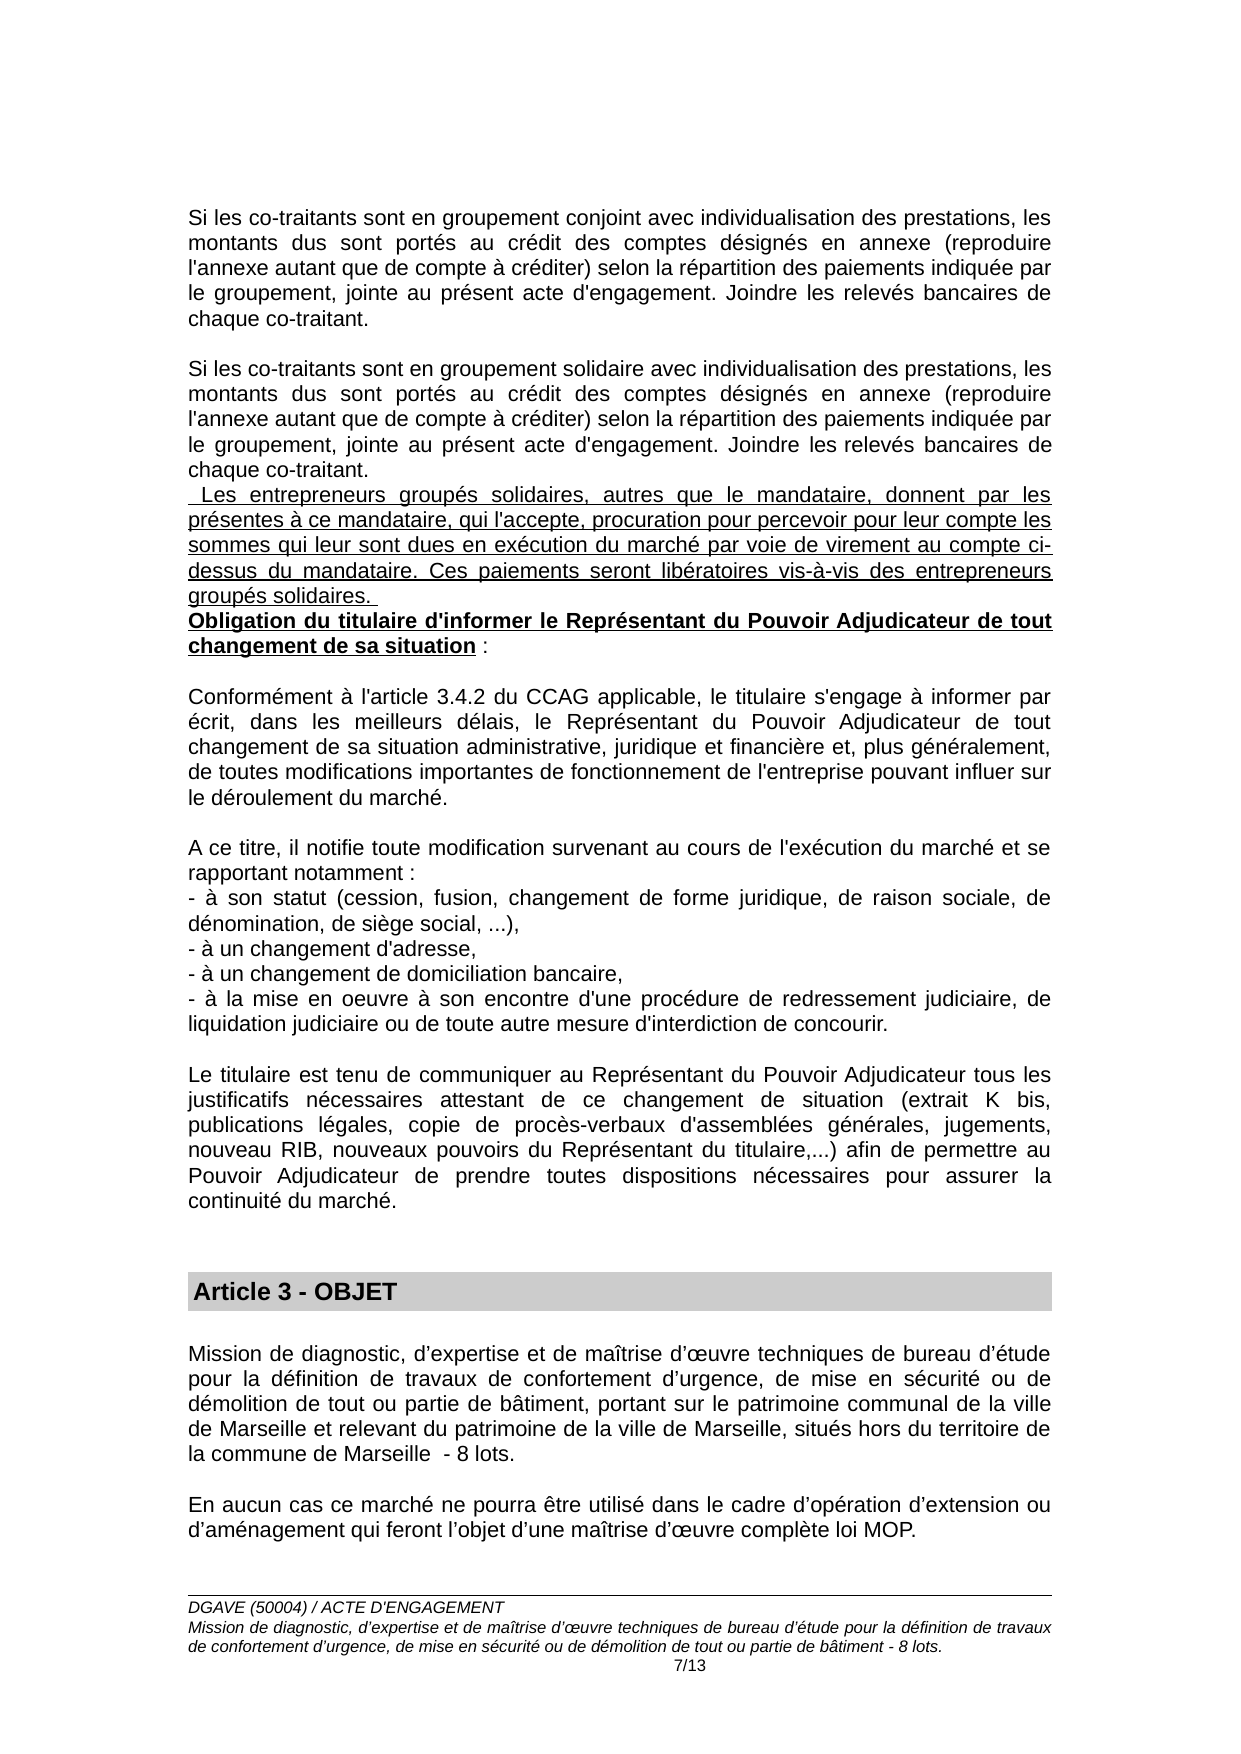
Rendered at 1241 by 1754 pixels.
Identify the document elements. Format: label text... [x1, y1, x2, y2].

text groupés solidaires. [188, 581, 1052, 608]
text Si les co-traitants sont en groupement solidaire avec individualisation des prestations, les montants dus sont portés au crédit des comptes désignés en annexe (reproduire l'annexe autant que de compte à créditer) selon la répartition des paiements indiquée par le groupement, jointe au présent acte d'engagement. Joindre les relevés bancaires de chaque co-traitant. [188, 356, 1052, 482]
text - à la mise en oeuvre à son encontre d'une procédure de redressement judiciaire, de liquidation judiciaire ou de toute autre mesure d'interdiction de concourir. [188, 986, 1052, 1036]
text A ce titre, il notifie toute modification survenant au cours de l'exécution du marché et se rapportant notamment : [188, 835, 1052, 885]
text - à un changement d'adresse, [188, 936, 1052, 961]
subtitle OBJET [190, 1274, 1050, 1309]
text En aucun cas ce marché ne pourra être utilisé dans le cadre d’opération d’extension ou d’aménagement qui feront l’objet d’une maîtrise d’œuvre complète loi MOP. [188, 1492, 1052, 1542]
text Mission de diagnostic, d’expertise et de maîtrise d’œuvre techniques de bureau d’étude pour la définition de travaux de confortement d’urgence, de mise en sécurité ou de démolition de tout ou partie de bâtiment, portant sur le patrimoine communal de la ville de Marseille et relevant du patrimoine de la ville de Marseille, situés hors du territoire de la commune de Marseille - 8 lots. [188, 1340, 1052, 1466]
text dessus du mandataire. Ces paiements seront libératoires vis-à-vis des entrepreneurs [188, 555, 1052, 579]
text Conformément à l'article 3.4.2 du CCAG applicable, le titulaire s'engage à informer par écrit, dans les meilleurs délais, le Représentant du Pouvoir Adjudicateur de tout changement de sa situation administrative, juridique et financière et, plus généralement, de toutes modifications importantes de fonctionnement de l'entreprise pouvant influer sur le déroulement du marché. [188, 683, 1052, 809]
text Le titulaire est tenu de communiquer au Représentant du Pouvoir Adjudicateur tous les justificatifs nécessaires attestant de ce changement de situation (extrait K bis, publications légales, copie de procès-verbaux d'assemblées générales, jugements, nouveau RIB, nouveaux pouvoirs du Représentant du titulaire,...) afin de permettre au Pouvoir Adjudicateur de prendre toutes dispositions nécessaires pour assurer la continuité du marché. [188, 1062, 1052, 1213]
text changement de sa situation : [188, 631, 1052, 658]
text sommes qui leur sont dues en exécution du marché par voie de virement au compte ci- [188, 530, 1052, 554]
text Les entrepreneurs groupés solidaires, autres que le mandataire, donnent par les [188, 482, 1052, 504]
text - à un changement de domiciliation bancaire, [188, 961, 1052, 986]
text Si les co-traitants sont en groupement conjoint avec individualisation des prestations, les montants dus sont portés au crédit des comptes désignés en annexe (reproduire l'annexe autant que de compte à créditer) selon la répartition des paiements indiquée par le groupement, jointe au présent acte d'engagement. Joindre les relevés bancaires de chaque co-traitant. [188, 204, 1052, 331]
text présentes à ce mandataire, qui l'accepte, procuration pour percevoir pour leur compte les [188, 505, 1052, 529]
text Obligation du titulaire d'informer le Représentant du Pouvoir Adjudicateur de tout [188, 608, 1052, 630]
text - à son statut (cession, fusion, changement de forme juridique, de raison sociale, de dénomination, de siège social, ...), [188, 885, 1052, 936]
